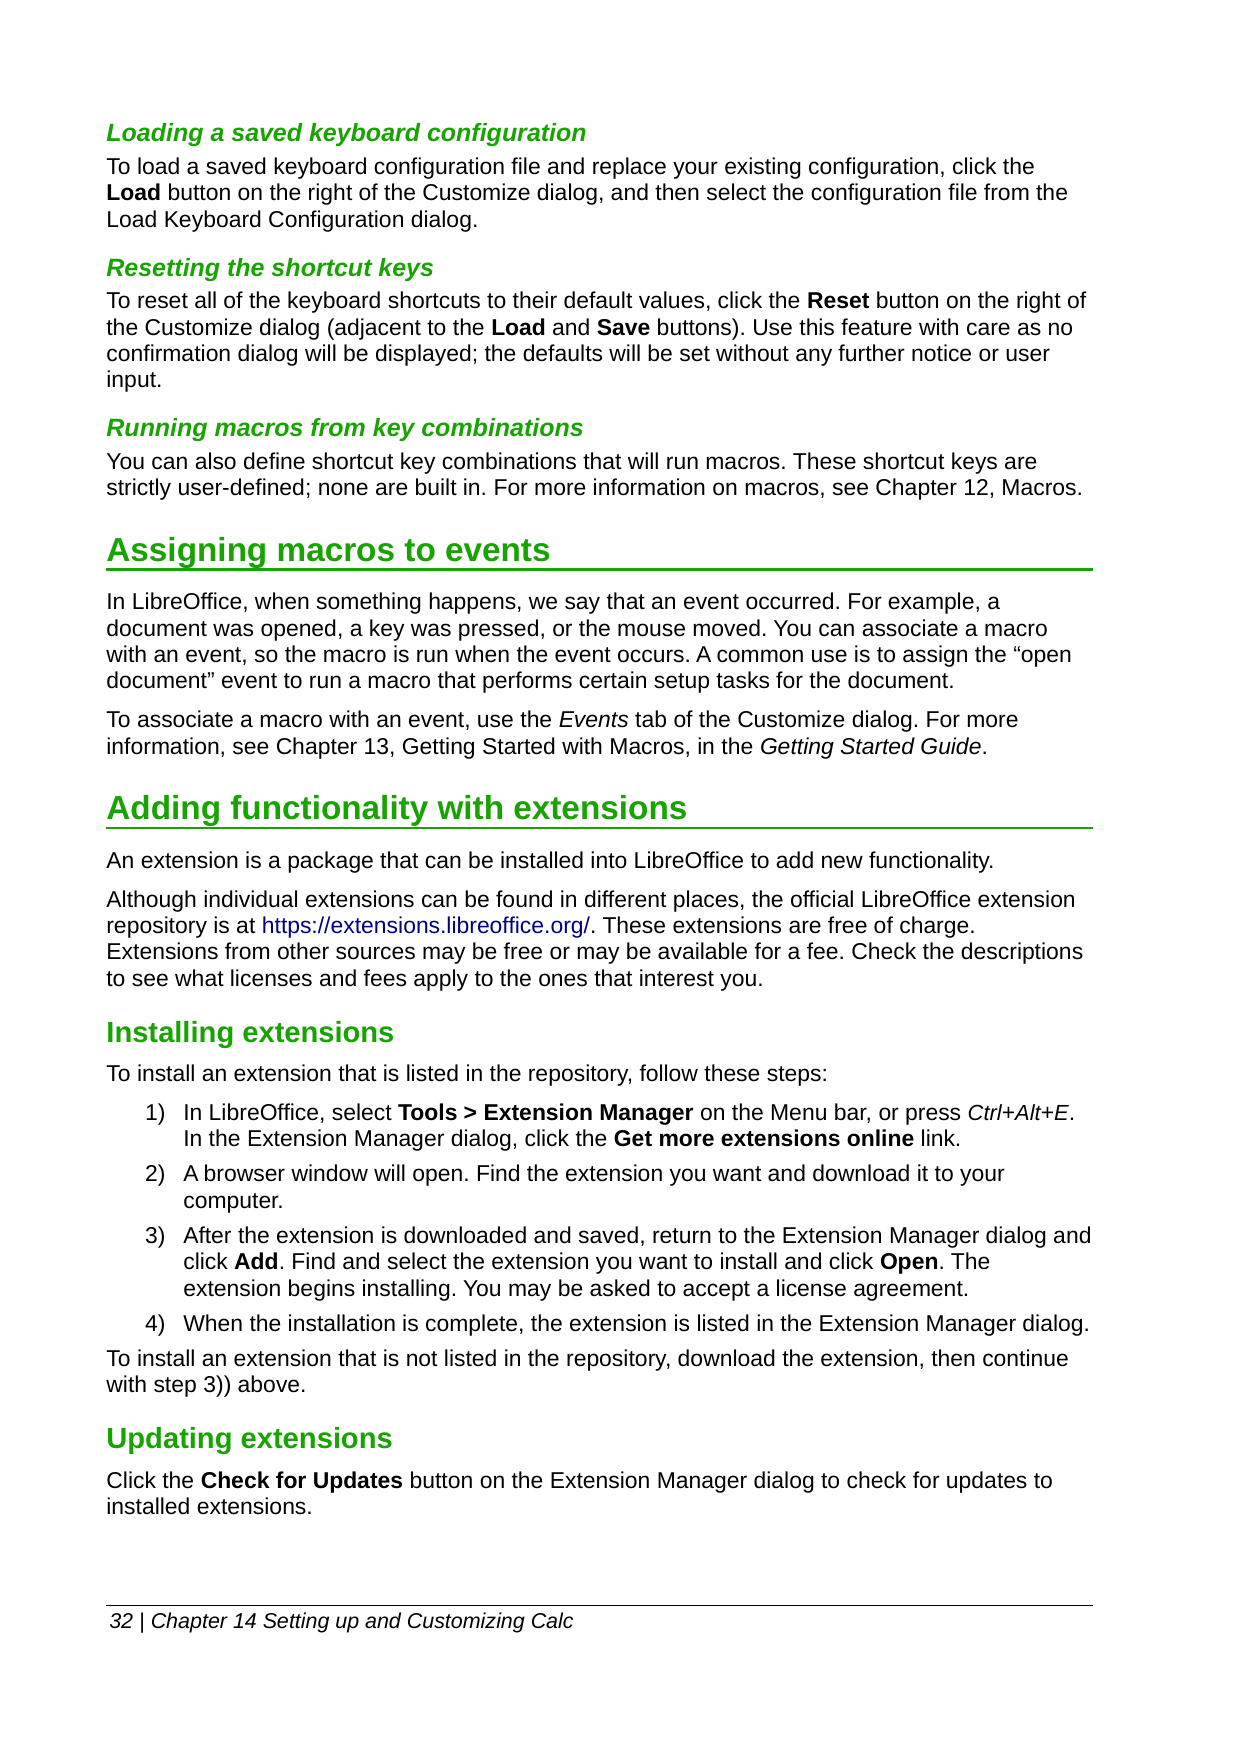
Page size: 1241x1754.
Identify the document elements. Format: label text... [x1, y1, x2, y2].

subtitle Resetting the shortcut keys [106, 252, 1093, 281]
subtitle Adding functionality with extensions [106, 788, 1093, 827]
list To install an extension that is listed in the repository, follow these steps: [106, 1060, 1093, 1086]
subtitle Updating extensions [106, 1421, 1093, 1455]
text To associate a macro with an event, use the Events tab of the Customize dialog. For more information, see Chapter 13, Getting Started with Macros, in the Getting Started Guide. [106, 706, 1093, 759]
text To reset all of the keyboard shortcuts to their default values, click the Reset button on the right of the Customize dialog (adjacent to the Load and Save buttons). Use this feature with care as no confirmation dialog will be displayed; the defaults will be set without any further notice or user input. [106, 287, 1093, 393]
list When the installation is complete, the extension is listed in the Extension Manager dialog. [165, 1310, 1093, 1336]
subtitle Assigning macros to events [106, 530, 1093, 568]
text You can also define shortcut key combinations that will run macros. These shortcut keys are strictly user-defined; none are built in. For more information on macros, see Chapter 12, Macros. [106, 448, 1093, 501]
list In LibreOffice, select Tools > Extension Manager on the Menu bar, or press Ctrl+Alt+E. In the Extension Manager dialog, click the Get more extensions online link. [165, 1099, 1093, 1151]
subtitle Loading a saved keyboard configuration [106, 118, 1093, 147]
text To install an extension that is not listed in the repository, download the extension, then continue with step 3) above. [106, 1345, 1093, 1398]
text To load a saved keyboard configuration file and replace your existing configuration, click the Load button on the right of the Customize dialog, and then select the configuration file from the Load Keyboard Configuration dialog. [106, 153, 1093, 232]
text In LibreOffice, when something happens, we say that an event occurred. For example, a document was opened, a key was pressed, or the mouse moved. You can associate a macro with an event, so the macro is run when the event occurs. A common use is to assign the “open document” event to run a macro that performs certain setup tasks for the document. [106, 588, 1093, 694]
subtitle Running macros from key combinations [106, 413, 1093, 442]
text Although individual extensions can be found in different places, the official LibreOffice extension repository is at https://extensions.libreoffice.org/. These extensions are free of charge. Extensions from other sources may be free or may be available for a fee. Check the descriptions to see what licenses and fees apply to the ones that interest you. [106, 886, 1093, 991]
subtitle Installing extensions [106, 1014, 1093, 1048]
text An extension is a package that can be installed into LibreOffice to add new functionality. [106, 847, 1093, 873]
list A browser window will open. Find the extension you want and download it to your computer. [165, 1160, 1093, 1213]
text Click the Check for Updates button on the Extension Manager dialog to check for updates to installed extensions. [106, 1467, 1093, 1519]
list After the extension is downloaded and saved, return to the Extension Manager dialog and click Add. Find and select the extension you want to install and click Open. The extension begins installing. You may be asked to accept a license agreement. [165, 1222, 1093, 1301]
